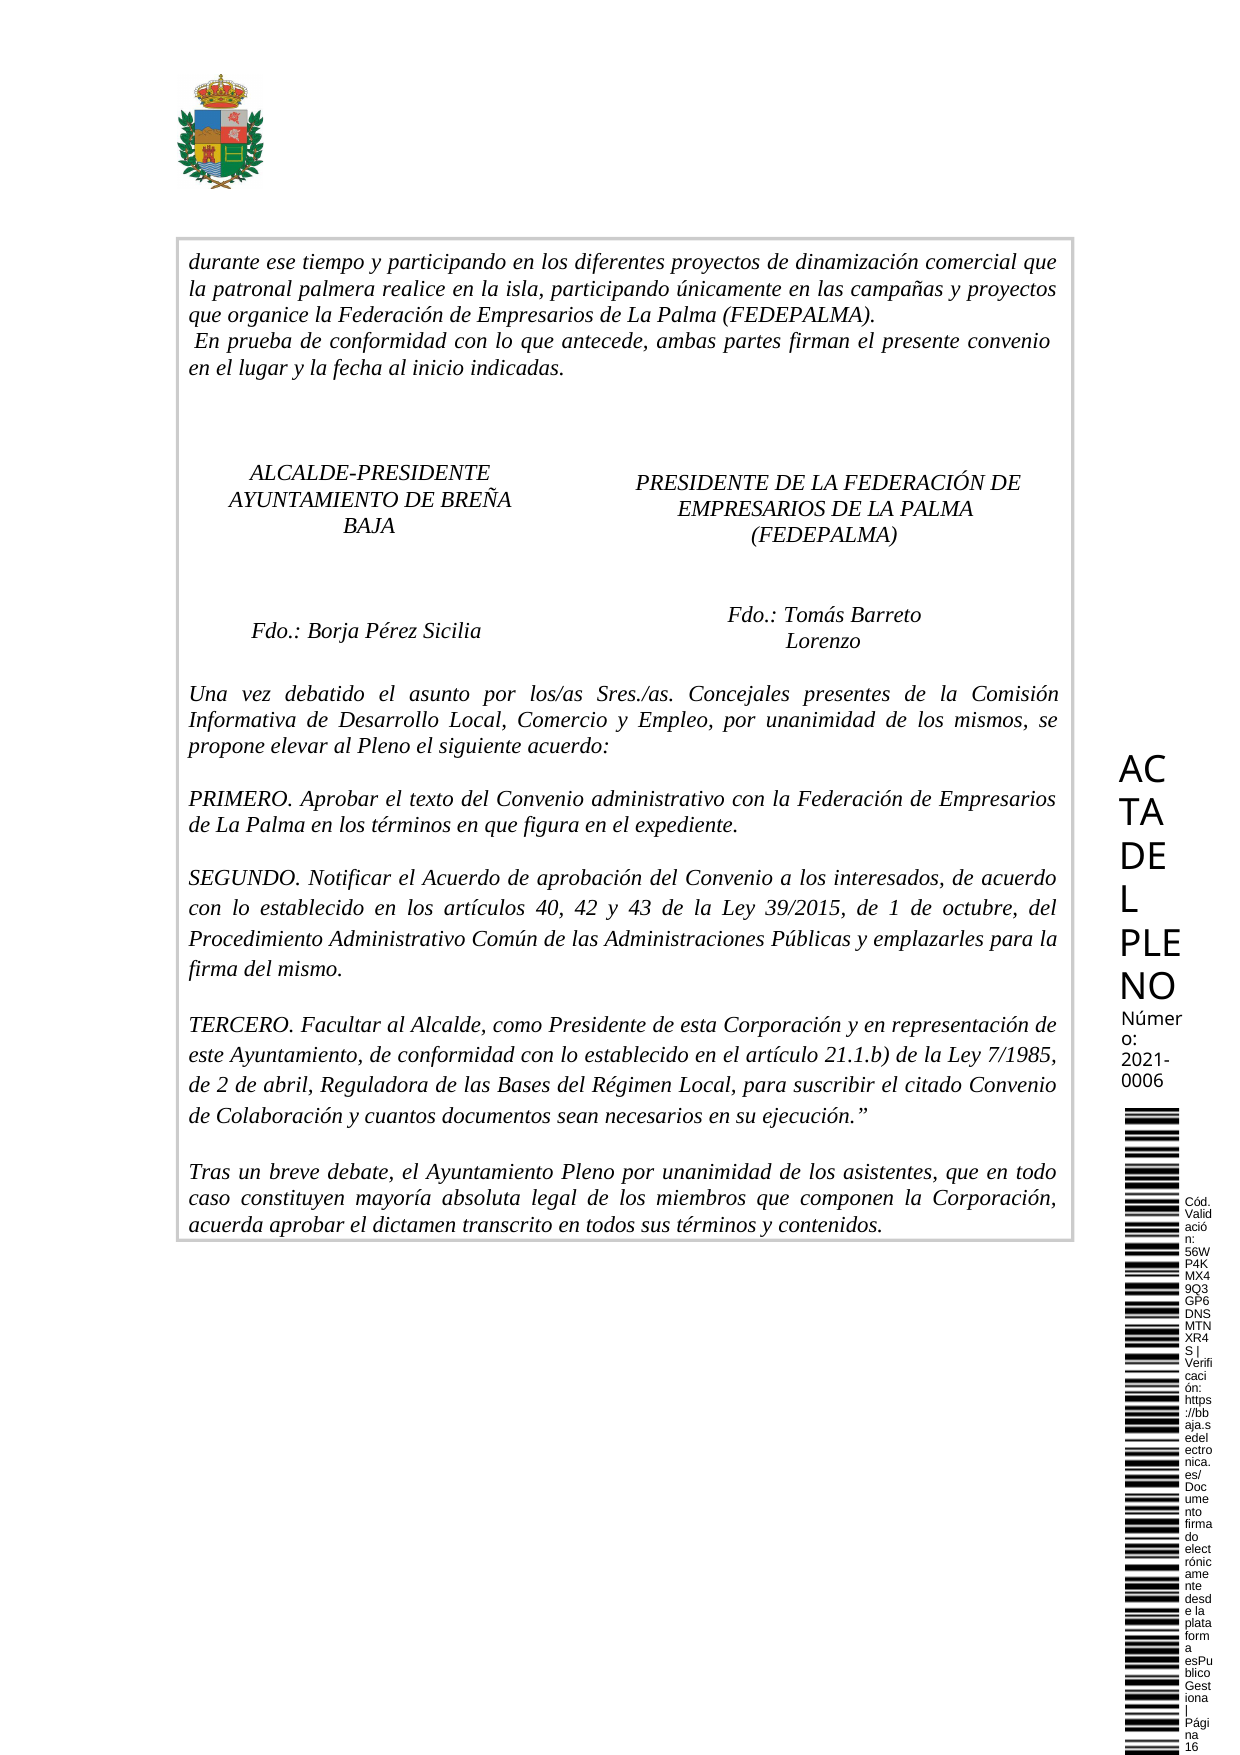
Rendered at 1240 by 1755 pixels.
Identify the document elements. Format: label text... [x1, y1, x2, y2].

text SEGUNDO. Notificar el Acuerdo de aprobación del Convenio a los interesados, de acuerdo con lo establecido en los artículos 40, 42 y 43 de la Ley 39/2015, de 1 de octubre, del Procedimiento Administrativo Común de las Administraciones Públicas y emplazarles para la firma del mismo. [188, 864, 1058, 981]
text Fdo.: Borja Pérez Sicilia [250, 617, 484, 644]
text PRIMERO. Aprobar el texto del Convenio administrativo con la Federación de Empresarios de La Palma en los términos en que figura en el expediente. [188, 785, 1058, 838]
text Fdo.: Tomás Barreto Lorenzo [686, 601, 963, 653]
text ACTA DEL PLENO [1119, 748, 1185, 1008]
text TERCERO. Facultar al Alcalde, como Presidente de esta Corporación y en representación de este Ayuntamiento, de conformidad con lo establecido en el artículo 21.1.b) de la Ley 7/1985, de 2 de abril, Reguladora de las Bases del Régimen Local, para suscribir el citado Convenio de Colaboración y cuantos documentos sean necesarios en su ejecución.” [188, 1011, 1058, 1128]
text Número: 2021-0006 Fecha: 25/05/2021 [1121, 1008, 1185, 1092]
text PRESIDENTE DE LA FEDERACIÓN DE EMPRESARIOS DE LA PALMA (FEDEPALMA) [603, 469, 1048, 548]
text [1182, 1194, 1213, 1754]
text En prueba de conformidad con lo que antecede, ambas partes firman el presente convenio en el lugar y la fecha al inicio indicadas. [188, 327, 1050, 380]
text Una vez debatido el asunto por los/as Sres./as. Concejales presentes de la Comisión Informativa de Desarrollo Local, Comercio y Empleo, por unanimidad de los mismos, se propone elevar al Pleno el siguiente acuerdo: [188, 680, 1059, 759]
text ALCALDE-PRESIDENTE AYUNTAMIENTO DE BREÑA BAJA [201, 459, 539, 538]
text Tras un breve debate, el Ayuntamiento Pleno por unanimidad de los asistentes, que en todo caso constituyen mayoría absoluta legal de los miembros que componen la Corporación, acuerda aprobar el dictamen transcrito en todos sus términos y contenidos. [188, 1158, 1058, 1237]
text Cód. Validación: 56WP4KMX49Q3GP6DNSMTNXR4S | Verificación: https://bbaja.sedelectronica.es/ Documento firmado electrónicamente desde la plataforma esPublico Gestiona | Página 16 de 32 [1184, 1197, 1213, 1754]
text [1117, 746, 1185, 1092]
text durante ese tiempo y participando en los diferentes proyectos de dinamización comercial que la patronal palmera realice en la isla, participando únicamente en las campañas y proyectos que organice la Federación de Empresarios de La Palma (FEDEPALMA). [188, 248, 1058, 327]
